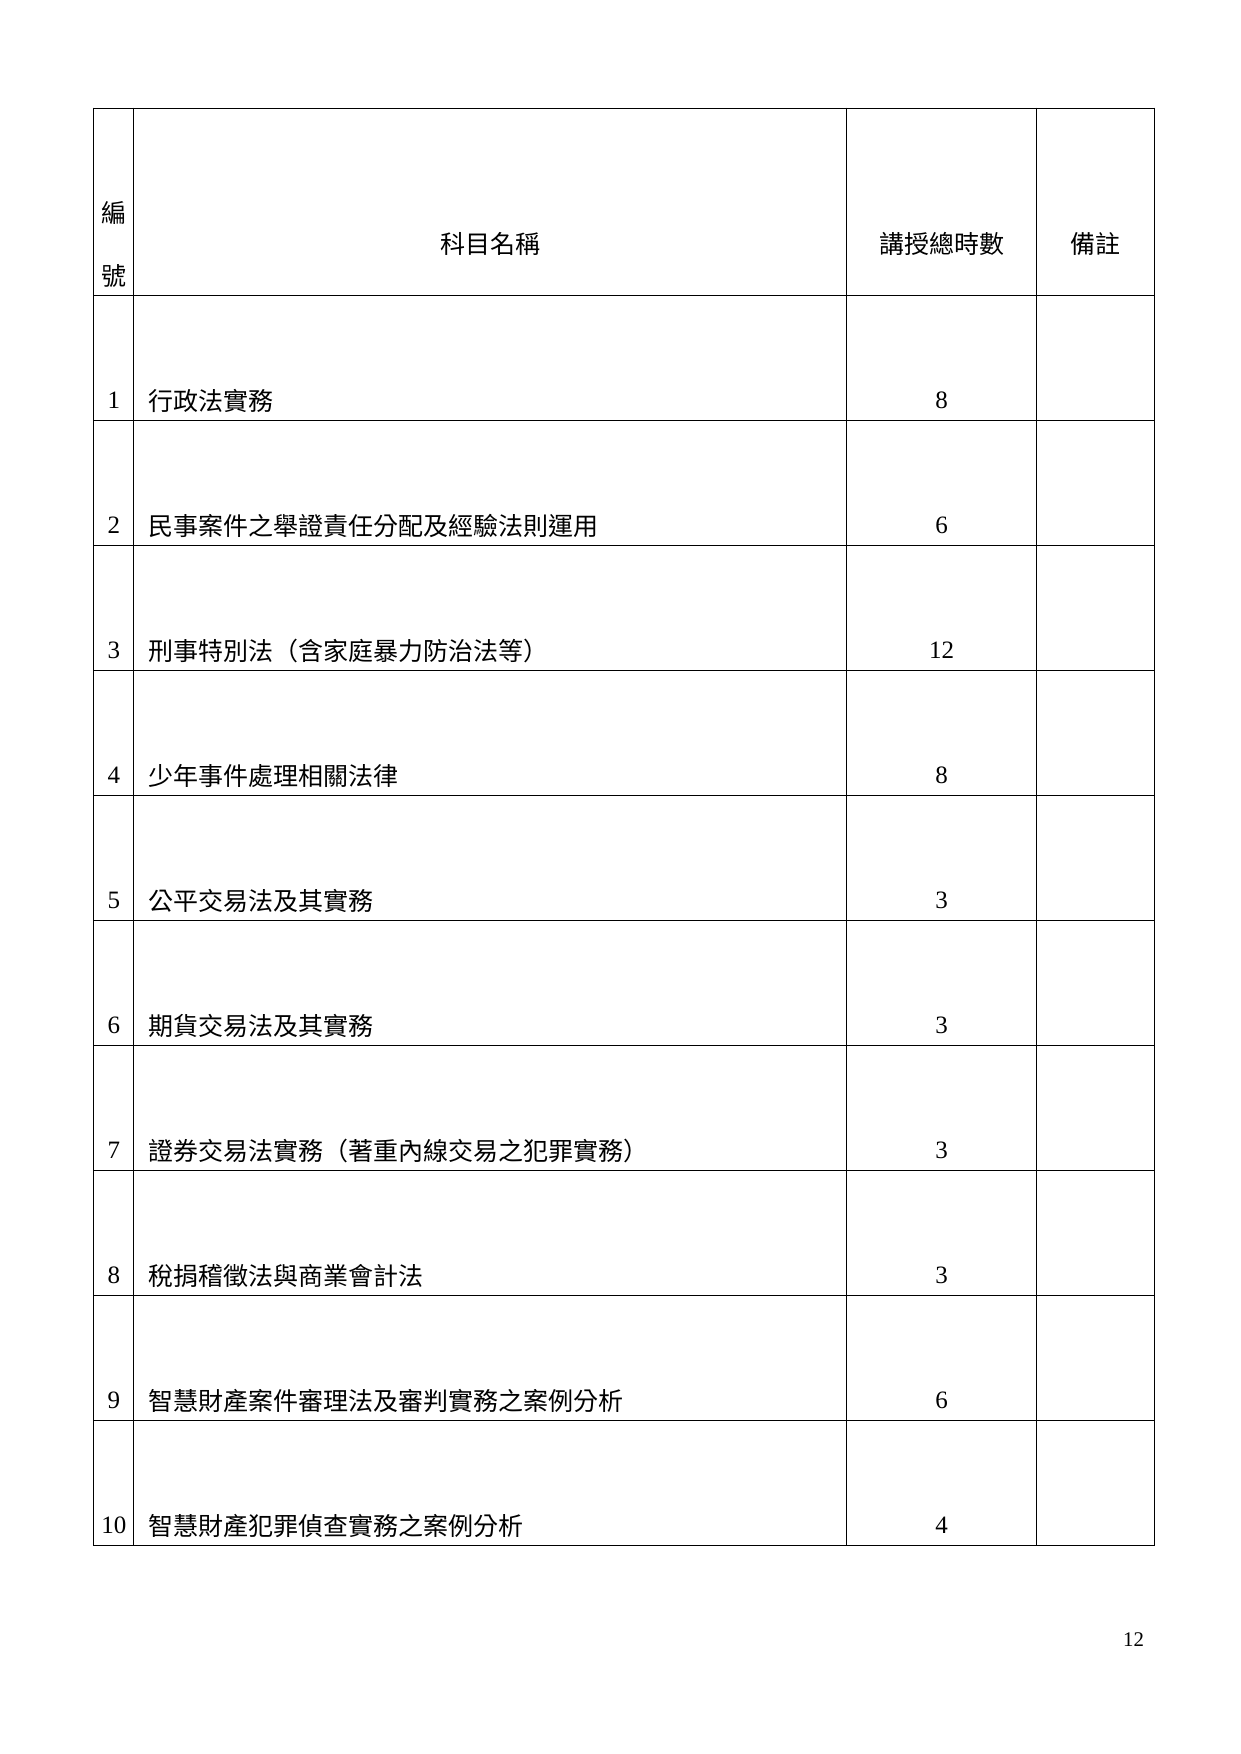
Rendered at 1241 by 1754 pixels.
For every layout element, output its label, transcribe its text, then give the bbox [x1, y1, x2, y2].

table_cell 7 [94, 1046, 133, 1170]
table_cell 6 [94, 921, 133, 1045]
table_cell 8 [94, 1171, 133, 1295]
table_cell 4 [847, 1421, 1036, 1545]
table_cell 3 [847, 921, 1036, 1045]
table_cell [1037, 921, 1154, 1045]
table_cell [1037, 1296, 1154, 1420]
table_cell 8 [847, 296, 1036, 420]
table_cell 6 [847, 1296, 1036, 1420]
table_cell 10 [94, 1421, 133, 1545]
table_cell [1037, 1421, 1154, 1545]
table_cell 講授總時數 [847, 109, 1036, 295]
table_cell 智慧財產犯罪偵查實務之案例分析 [134, 1421, 846, 1545]
table_cell [1037, 546, 1154, 670]
table_cell 3 [847, 1171, 1036, 1295]
table_cell 3 [847, 1046, 1036, 1170]
table_cell 3 [94, 546, 133, 670]
table_cell 8 [847, 671, 1036, 795]
table_cell 5 [94, 796, 133, 920]
table_cell [1037, 1171, 1154, 1295]
table_cell 9 [94, 1296, 133, 1420]
table_cell 智慧財產案件審理法及審判實務之案例分析 [134, 1296, 846, 1420]
table_cell 稅捐稽徵法與商業會計法 [134, 1171, 846, 1295]
table_cell [1037, 1046, 1154, 1170]
table_cell 公平交易法及其實務 [134, 796, 846, 920]
table_cell [1037, 796, 1154, 920]
table_cell 證券交易法實務（著重內線交易之犯罪實務） [134, 1046, 846, 1170]
table_cell [1037, 296, 1154, 420]
table_cell 期貨交易法及其實務 [134, 921, 846, 1045]
table_cell 4 [94, 671, 133, 795]
table_cell 備註 [1037, 109, 1154, 295]
table_cell 1 [94, 296, 133, 420]
table_cell 刑事特別法（含家庭暴力防治法等） [134, 546, 846, 670]
table_cell 2 [94, 421, 133, 545]
table_cell 少年事件處理相關法律 [134, 671, 846, 795]
table_cell 12 [847, 546, 1036, 670]
table_cell 科目名稱 [134, 109, 846, 295]
table_cell 編 號 [94, 109, 133, 295]
table_cell 民事案件之舉證責任分配及經驗法則運用 [134, 421, 846, 545]
table_cell 行政法實務 [134, 296, 846, 420]
table_cell 6 [847, 421, 1036, 545]
table_cell [1037, 421, 1154, 545]
table_cell 3 [847, 796, 1036, 920]
table_cell [1037, 671, 1154, 795]
